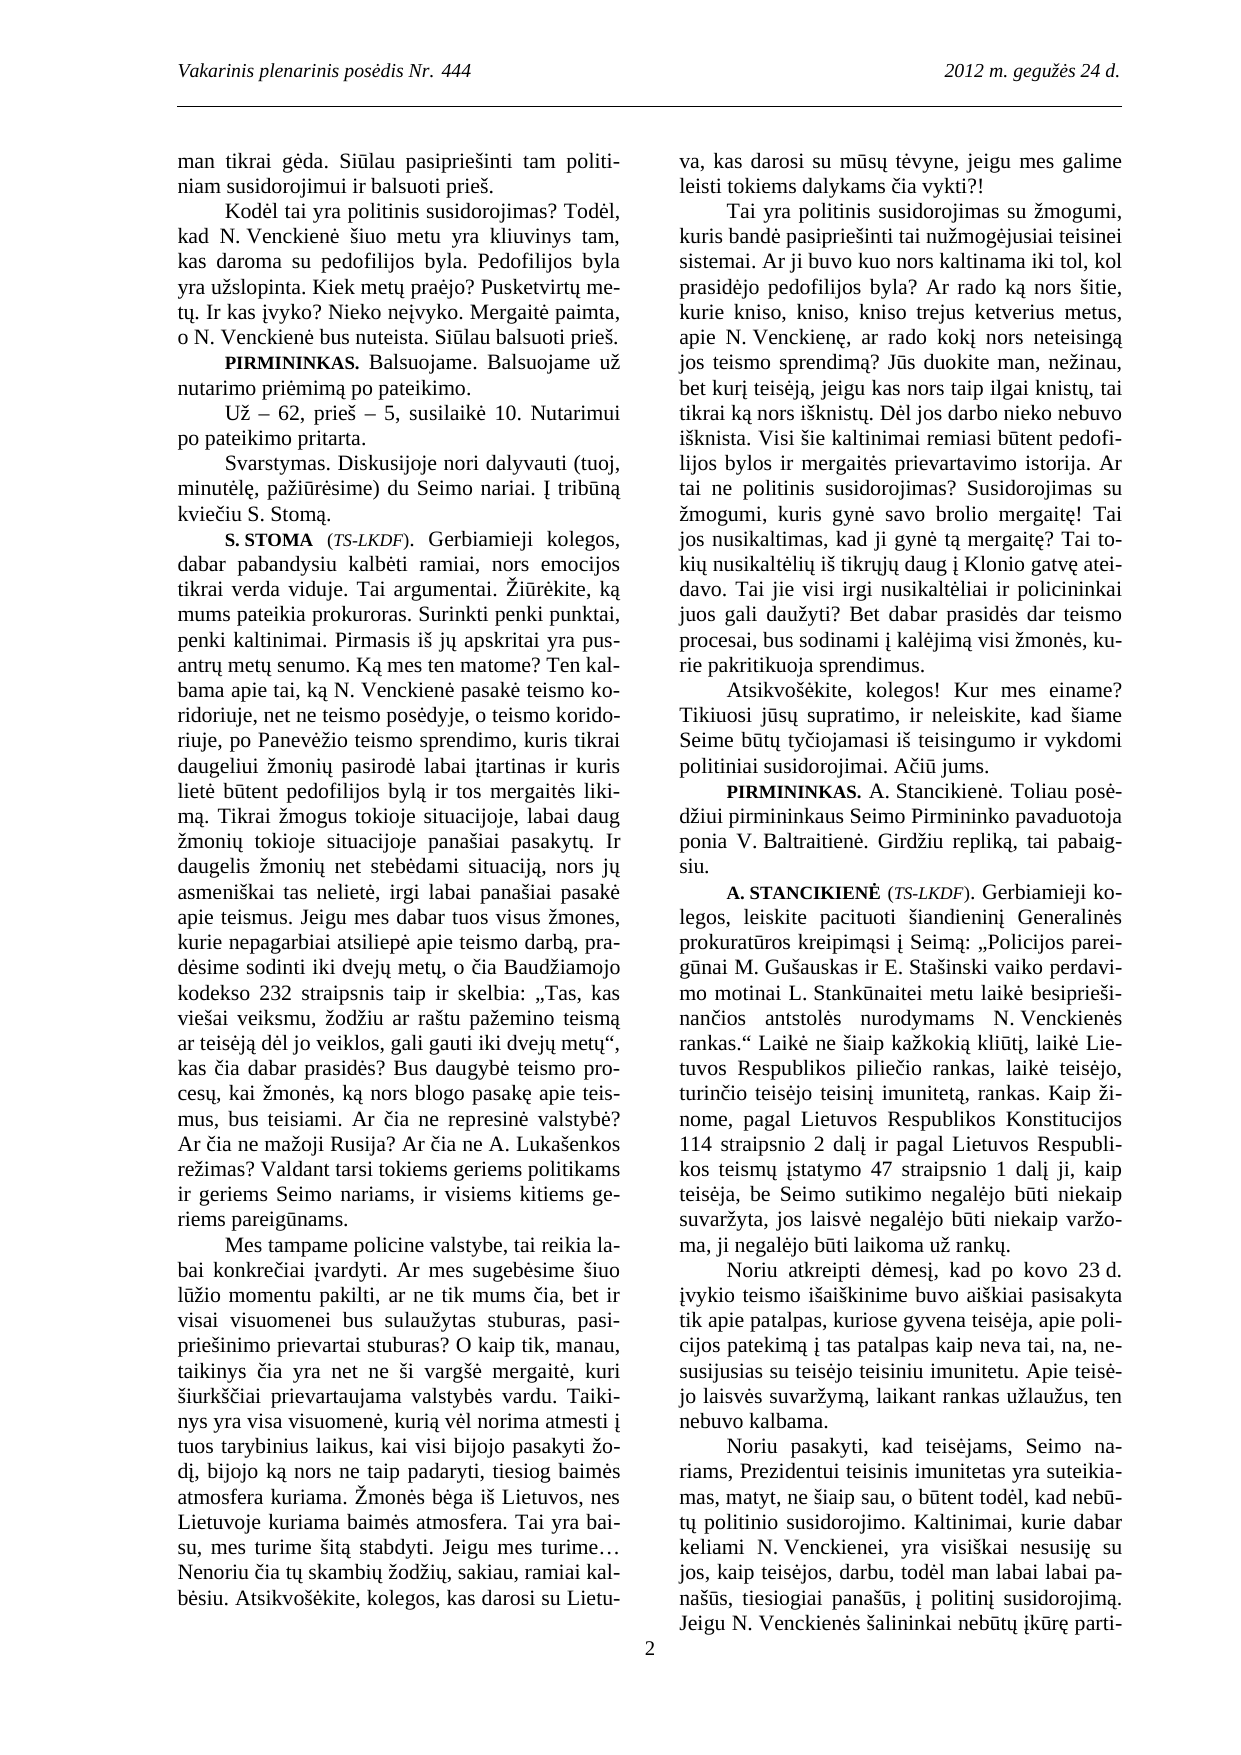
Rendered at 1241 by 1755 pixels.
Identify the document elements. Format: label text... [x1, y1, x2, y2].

text Ko­dėl tai yra po­li­ti­nis su­si­do­ro­ji­mas? To­dėl, kad N. Venc­kie­nė šiuo me­tu yra kliu­vi­nys tam, kas da­ro­ma su pe­do­fi­li­jos by­la. Pe­do­fi­li­jos by­la yra už­slo­pin­ta. Kiek me­tų pra­ėjo? Pus­ket­vir­tų me­tų. Ir kas įvy­ko? Nie­ko ne­įvy­ko. Mer­gai­tė pa­im­ta, o N. Venc­kie­nė bus nu­teis­ta. Siū­lau bal­suo­ti prieš. [177, 198, 620, 349]
text At­si­kvo­šė­ki­te, ko­le­gos! Kur mes ei­na­me? Ti­kiuo­si jū­sų su­pra­ti­mo, ir ne­leis­ki­te, kad šia­me Sei­me bū­tų ty­čio­ja­ma­si iš tei­sin­gu­mo ir vyk­do­mi po­li­ti­niai su­si­do­ro­ji­mai. Ačiū jums. [679, 677, 1122, 778]
text Svars­ty­mas. Dis­ku­si­jo­je no­ri da­ly­vau­ti (tuoj, mi­nu­tė­lę, pa­žiū­rė­si­me) du Sei­mo na­riai. Į tri­bū­ną kvie­čiu S. Sto­mą. [177, 450, 620, 526]
text va, kas da­ro­si su mū­sų tė­vy­ne, jei­gu mes ga­li­me leis­ti to­kiems da­ly­kams čia vyk­ti?! [679, 148, 1122, 198]
text Tai yra po­li­ti­nis su­si­do­ro­ji­mas su žmo­gu­mi, ku­ris ban­dė pa­si­prie­šin­ti tai nu­žmo­gė­ju­siai tei­si­nei sis­te­mai. Ar ji bu­vo kuo nors kal­ti­na­ma iki tol, kol pra­si­dė­jo pe­do­fi­li­jos by­la? Ar ra­do ką nors ši­tie, ku­rie kni­so, kni­so, kni­so tre­jus ket­ve­rius me­tus, apie N. Venc­kie­nę, ar ra­do ko­kį nors ne­tei­sin­gą jos teis­mo spren­di­mą? Jūs duo­ki­te man, ne­ži­nau, bet ku­rį tei­sė­ją, jei­gu kas nors taip il­gai knis­tų, tai tik­rai ką nors iš­knis­tų. Dėl jos dar­bo nie­ko ne­bu­vo iš­knis­ta. Vi­si šie kal­ti­ni­mai re­mia­si bū­tent pe­do­fi­li­jos by­los ir mer­gai­tės prie­var­ta­vi­mo is­to­ri­ja. Ar tai ne po­li­ti­nis su­si­do­ro­ji­mas? Su­si­do­ro­ji­mas su žmo­gu­mi, ku­ris gy­nė sa­vo bro­lio mer­gai­tę! Tai jos nu­si­kal­ti­mas, kad ji gy­nė tą mer­gai­tę? Tai to­kių nu­si­kal­tė­lių iš tik­rų­jų daug į Klo­nio gat­vę at­ei­da­vo. Tai jie vi­si ir­gi nu­si­kal­tė­liai ir po­li­ci­nin­kai juos ga­li dau­žy­ti? Bet da­bar pra­si­dės dar teis­mo pro­ce­sai, bus so­di­na­mi į ka­lė­ji­mą vi­si žmo­nės, ku­rie pa­kri­ti­kuo­ja spren­di­mus. [679, 198, 1122, 677]
text Už – 62, prieš – 5, su­si­lai­kė 10. Nu­ta­ri­mui po pa­tei­ki­mo pri­tar­ta. [177, 400, 620, 450]
text S. STOMA (TS-LKDF). Ger­bia­mie­ji ko­le­gos, da­bar pa­ban­dy­siu kal­bė­ti ra­miai, nors emo­ci­jos tik­rai ver­da vi­du­je. Tai ar­gu­men­tai. Žiū­rė­ki­te, ką mums pa­tei­kia pro­ku­ro­ras. Su­rink­ti pen­ki punk­tai, pen­ki kal­ti­ni­mai. Pir­ma­sis iš jų ap­skri­tai yra pus­an­trų me­tų se­nu­mo. Ką mes ten ma­to­me? Ten kal­ba­ma apie tai, ką N. Venc­kie­nė pa­sa­kė teis­mo ko­ri­do­riu­je, net ne teis­mo po­sė­dy­je, o teis­mo ko­ri­do­riu­je, po Pa­ne­vė­žio teis­mo spren­di­mo, ku­ris tik­rai dau­ge­liui žmo­nių pa­si­ro­dė la­bai įtar­ti­nas ir ku­ris lie­tė bū­tent pe­do­fi­li­jos by­lą ir tos mer­gai­tės li­ki­mą. Tik­rai žmo­gus to­kio­je si­tu­a­ci­jo­je, la­bai daug žmo­nių to­kio­je si­tu­a­ci­jo­je pa­na­šiai pa­sa­ky­tų. Ir dau­ge­lis žmo­nių net ste­bė­da­mi si­tu­a­ci­ją, nors jų as­me­niš­kai tas ne­lie­tė, ir­gi la­bai pa­na­šiai pa­sa­kė apie teis­mus. Jei­gu mes da­bar tuos vi­sus žmo­nes, ku­rie ne­pa­gar­biai at­si­lie­pė apie teis­mo dar­bą, pra­dė­si­me so­din­ti iki dve­jų me­tų, o čia Bau­džia­mo­jo ko­dek­so 232 straips­nis taip ir skel­bia: „Tas, kas vie­šai veiks­mu, žo­džiu ar raš­tu pa­že­mi­no teis­mą ar tei­sė­ją dėl jo veik­los, ga­li gau­ti iki dve­jų me­tų“, kas čia da­bar pra­si­dės? Bus dau­gy­bė teis­mo pro­ce­sų, kai žmo­nės, ką nors blo­go pa­sa­kę apie teis­mus, bus tei­sia­mi. Ar čia ne rep­re­si­nė vals­ty­bė? Ar čia ne ma­žo­ji Ru­si­ja? Ar čia ne A. Lu­ka­šen­kos re­ži­mas? Val­dant tar­si to­kiems ge­riems po­li­ti­kams ir ge­riems Sei­mo na­riams, ir vi­siems ki­tiems ge­riems pa­rei­gū­nams. [177, 526, 620, 1232]
text A. STANCIKIENĖ (TS-LKDF). Ger­bia­mie­ji ko­le­gos, leis­ki­te pa­ci­tuo­ti šian­die­ni­nį Ge­ne­ra­li­nės pro­ku­ra­tū­ros krei­pi­mą­si į Sei­mą: „Po­li­ci­jos pa­rei­gū­nai M. Gu­šaus­kas ir E. Sta­šins­ki vai­ko per­da­vi­mo mo­ti­nai L. Stan­kū­nai­tei me­tu lai­kė be­si­prie­ši­nan­čios ant­sto­lės nu­ro­dy­mams N. Venc­kie­nės ran­kas.“ Lai­kė ne šiaip kaž­ko­kią kliū­tį, lai­kė Lie­tu­vos Res­pub­li­kos pi­lie­čio ran­kas, lai­kė tei­sė­jo, tu­rin­čio tei­sė­jo tei­si­nį imu­ni­te­tą, ran­kas. Kaip ži­no­me, pa­gal Lie­tu­vos Res­pub­li­kos Kon­sti­tu­ci­jos 114 straips­nio 2 da­lį ir pa­gal Lie­tu­vos Res­pub­li­kos teis­mų įsta­ty­mo 47 straips­nio 1 da­lį ji, kaip tei­sė­ja, be Sei­mo su­ti­ki­mo ne­ga­lė­jo bū­ti nie­kaip su­var­žy­ta, jos lais­vė ne­ga­lė­jo bū­ti nie­kaip var­žo­ma, ji ne­ga­lė­jo bū­ti lai­ko­ma už ran­kų. [679, 879, 1122, 1257]
text man tik­rai gė­da. Siū­lau pa­si­prie­šin­ti tam po­li­ti­niam su­si­do­ro­ji­mui ir bal­suo­ti prieš. [177, 148, 620, 198]
text Mes tam­pa­me po­li­ci­ne vals­ty­be, tai rei­kia la­bai kon­kre­čiai įvar­dy­ti. Ar mes su­ge­bė­si­me šiuo lū­žio mo­men­tu pa­kil­ti, ar ne tik mums čia, bet ir vi­sai vi­suo­me­nei bus su­lau­žy­tas stu­bu­ras, pa­si­prie­ši­ni­mo prie­var­tai stu­bu­ras? O kaip tik, ma­nau, tai­ki­nys čia yra net ne ši varg­šė mer­gai­tė, ku­ri šiurkš­čiai prie­var­tau­ja­ma vals­ty­bės var­du. Tai­ki­nys yra vi­sa vi­suo­me­nė, ku­rią vėl no­ri­ma at­mes­ti į tuos ta­ry­bi­nius lai­kus, kai vi­si bi­jo­jo pa­sa­ky­ti žo­dį, bi­jo­jo ką nors ne taip pa­da­ry­ti, tie­siog bai­mės at­mo­sfe­ra ku­ria­ma. Žmo­nės bė­ga iš Lie­tu­vos, nes Lie­tu­vo­je ku­ria­ma bai­mės at­mo­sfe­ra. Tai yra bai­su, mes tu­ri­me ši­tą stab­dy­ti. Jei­gu mes tu­ri­me… Ne­no­riu čia tų skam­bių žo­džių, sa­kiau, ra­miai kal­bė­siu. At­si­kvo­šė­ki­te, ko­le­gos, kas da­ro­si su Lie­tu­ [177, 1232, 620, 1610]
text No­riu pa­sa­ky­ti, kad tei­sė­jams, Sei­mo na­riams, Pre­zi­den­tui tei­si­nis imu­ni­te­tas yra su­tei­kia­mas, ma­tyt, ne šiaip sau, o bū­tent to­dėl, kad ne­bū­tų po­li­ti­nio su­si­do­ro­ji­mo. Kal­ti­ni­mai, ku­rie da­bar ke­lia­mi N. Venc­kie­nei, yra vi­siš­kai ne­su­si­ję su jos, kaip tei­sė­jos, dar­bu, to­dėl man la­bai la­bai pa­na­šūs, tie­sio­giai pa­na­šūs, į po­li­ti­nį su­si­do­ro­ji­mą. Jei­gu N. Venc­kie­nės ša­li­nin­kai ne­bū­tų įkū­rę par­ti­ [679, 1433, 1122, 1635]
text No­riu at­kreip­ti dė­me­sį, kad po ko­vo 23 d. įvy­kio teis­mo iš­aiš­ki­ni­me bu­vo aiš­kiai pa­si­sa­ky­ta tik apie pa­tal­pas, ku­rio­se gy­ve­na tei­sė­ja, apie po­li­ci­jos pa­te­ki­mą į tas pa­tal­pas kaip ne­va tai, na, ne­su­si­ju­sias su tei­sė­jo tei­si­niu imu­ni­te­tu. Apie tei­sė­jo lais­vės su­var­žy­mą, lai­kant ran­kas už­lau­žus, ten ne­bu­vo kal­ba­ma. [679, 1257, 1122, 1433]
text PIRMININKAS. Bal­suo­ja­me. Bal­suo­ja­me už nu­ta­ri­mo pri­ėmi­mą po pa­tei­ki­mo. [177, 349, 620, 400]
text PIRMININKAS. A. Stan­ci­kie­nė. To­liau po­sė­džiui pir­mi­nin­kaus Sei­mo Pir­mi­nin­ko pa­va­duo­to­ja po­nia V. Bal­trai­tie­nė. Gir­džiu re­pli­ką, tai pa­baig­siu. [679, 778, 1122, 879]
